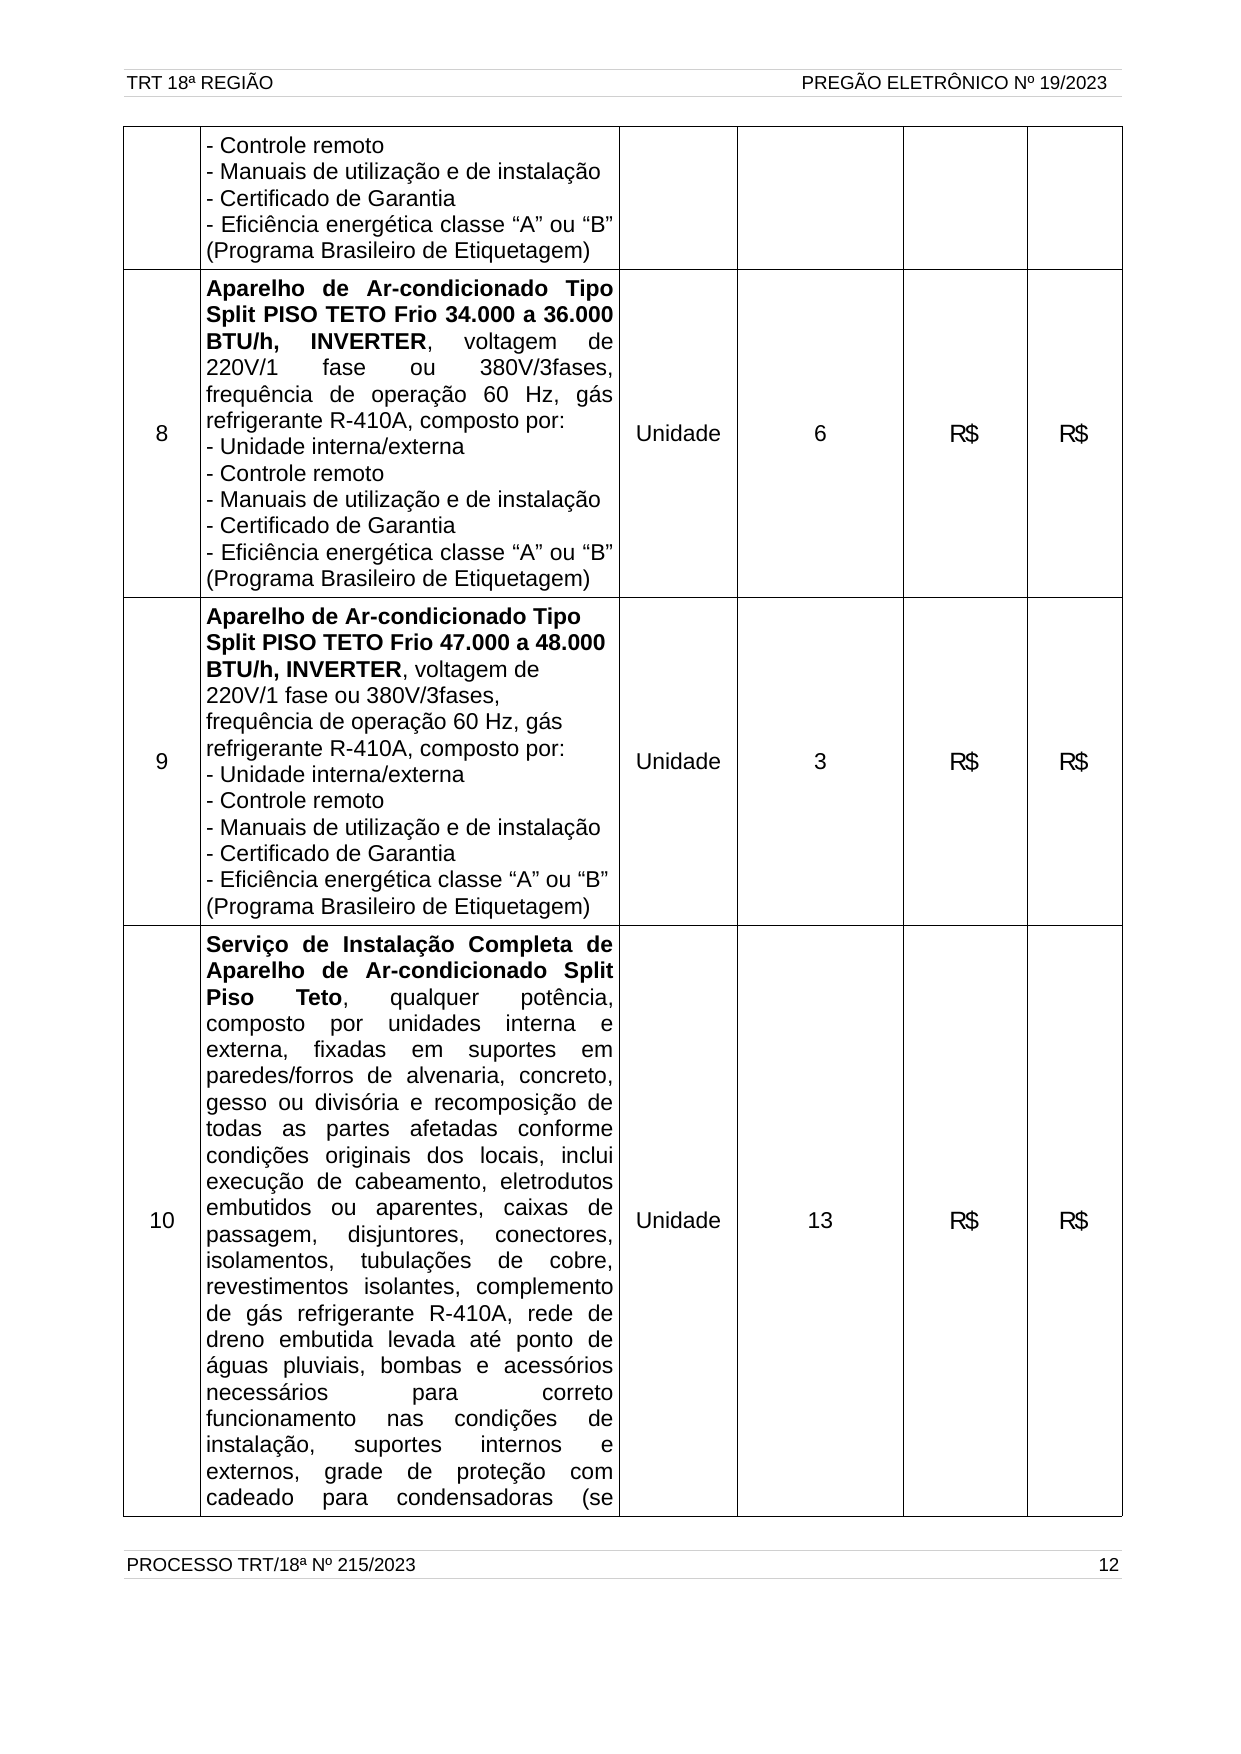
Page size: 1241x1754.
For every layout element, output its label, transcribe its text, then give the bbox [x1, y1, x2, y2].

table_cell [904, 127, 1027, 269]
table_cell 10 [124, 926, 200, 1516]
table_cell 8 [124, 270, 200, 597]
table_cell Aparelho de Ar-condicionado Tipo Split PISO TETO Frio 47.000 a 48.000 BTU/h, INVERTER, voltagem de 220V/1 fase ou 380V/3fases, frequência de operação 60 Hz, gás refrigerante R-410A, composto por: - Unidade interna/externa - Controle remoto - Manuais de utilização e de instalação - Certificado de Garantia - Eficiência energética classe “A” ou “B” (Programa Brasileiro de Etiquetagem) [201, 598, 619, 925]
table_cell R$ [904, 926, 1027, 1516]
table_cell Unidade [620, 598, 737, 925]
table_cell Aparelho de Ar-condicionado Tipo Split PISO TETO Frio 34.000 a 36.000 BTU/h, INVERTER, voltagem de 220V/1 fase ou 380V/3fases, frequência de operação 60 Hz, gás refrigerante R-410A, composto por: - Unidade interna/externa - Controle remoto - Manuais de utilização e de instalação - Certificado de Garantia - Eficiência energética classe “A” ou “B” (Programa Brasileiro de Etiquetagem) [201, 270, 619, 597]
table_cell [620, 127, 737, 269]
table_cell R$ [1028, 598, 1122, 925]
table_cell 3 [738, 598, 903, 925]
table_cell Unidade [620, 926, 737, 1516]
table_cell Serviço de Instalação Completa de Aparelho de Ar-condicionado Split Piso Teto, qualquer potência, composto por unidades interna e externa, fixadas em suportes em paredes/forros de alvenaria, concreto, gesso ou divisória e recomposição de todas as partes afetadas conforme condições originais dos locais, inclui execução de cabeamento, eletrodutos embutidos ou aparentes, caixas de passagem, disjuntores, conectores, isolamentos, tubulações de cobre, revestimentos isolantes, complemento de gás refrigerante R-410A, rede de dreno embutida levada até ponto de águas pluviais, bombas e acessórios necessários para correto funcionamento nas condições de instalação, suportes internos e externos, grade de proteção com cadeado para condensadoras (se [201, 926, 619, 1516]
table_cell [1028, 127, 1122, 269]
table_cell 13 [738, 926, 903, 1516]
table_cell Unidade [620, 270, 737, 597]
table_cell [738, 127, 903, 269]
table_cell R$ [1028, 270, 1122, 597]
table_cell 6 [738, 270, 903, 597]
table_cell - Controle remoto - Manuais de utilização e de instalação - Certificado de Garantia - Eficiência energética classe “A” ou “B” (Programa Brasileiro de Etiquetagem) [201, 127, 619, 269]
table_cell [124, 127, 200, 269]
table_cell R$ [904, 598, 1027, 925]
table_cell R$ [1028, 926, 1122, 1516]
table_cell 9 [124, 598, 200, 925]
table_cell R$ [904, 270, 1027, 597]
